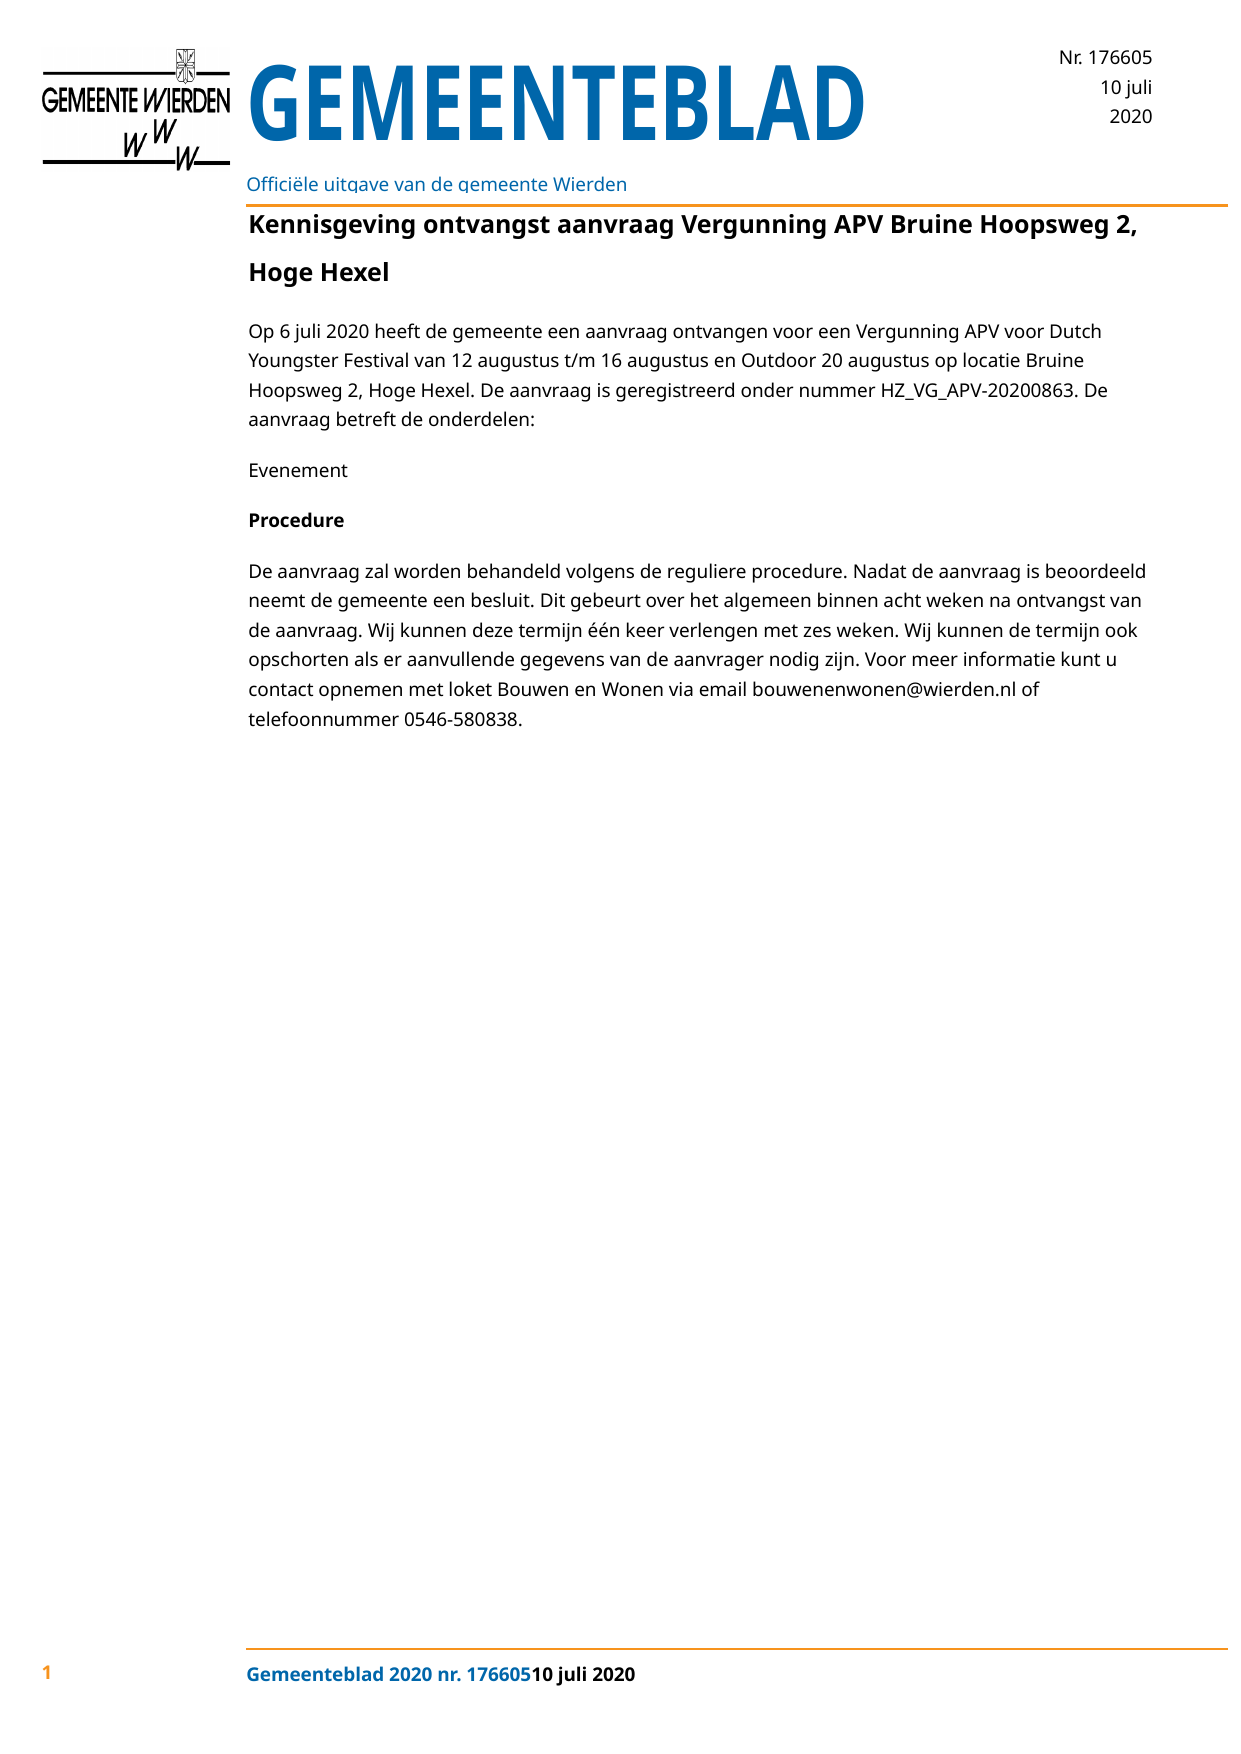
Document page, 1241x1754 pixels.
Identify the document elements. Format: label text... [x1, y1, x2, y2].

text De aanvraag zal worden behandeld volgens de reguliere procedure. Nadat de aanvraag is beoordeeld neemt de gemeente een besluit. Dit gebeurt over het algemeen binnen acht weken na ontvangst van de aanvraag. Wij kunnen deze termijn één keer verlengen met zes weken. Wij kunnen de termijn ook opschorten als er aanvullende gegevens van de aanvrager nodig zijn. Voor meer informatie kunt u contact opnemen met loket Bouwen en Wonen via email bouwenenwonen@wierden.nl of telefoonnummer 0546-580838. [248, 558, 1152, 732]
text Kennisgeving ontvangst aanvraag Vergunning APV Bruine Hoopsweg 2, Hoge Hexel [248, 207, 1152, 288]
text Evenement [248, 457, 1152, 483]
text Procedure [248, 507, 1152, 533]
picture [41, 47, 231, 172]
text Op 6 juli 2020 heeft de gemeente een aanvraag ontvangen voor een Vergunning APV voor Dutch Youngster Festival van 12 augustus t/m 16 augustus en Outdoor 20 augustus op locatie Bruine Hoopsweg 2, Hoge Hexel. De aanvraag is geregistreerd onder nummer HZ_VG_APV-20200863. De aanvraag betreft de onderdelen: [248, 318, 1152, 432]
